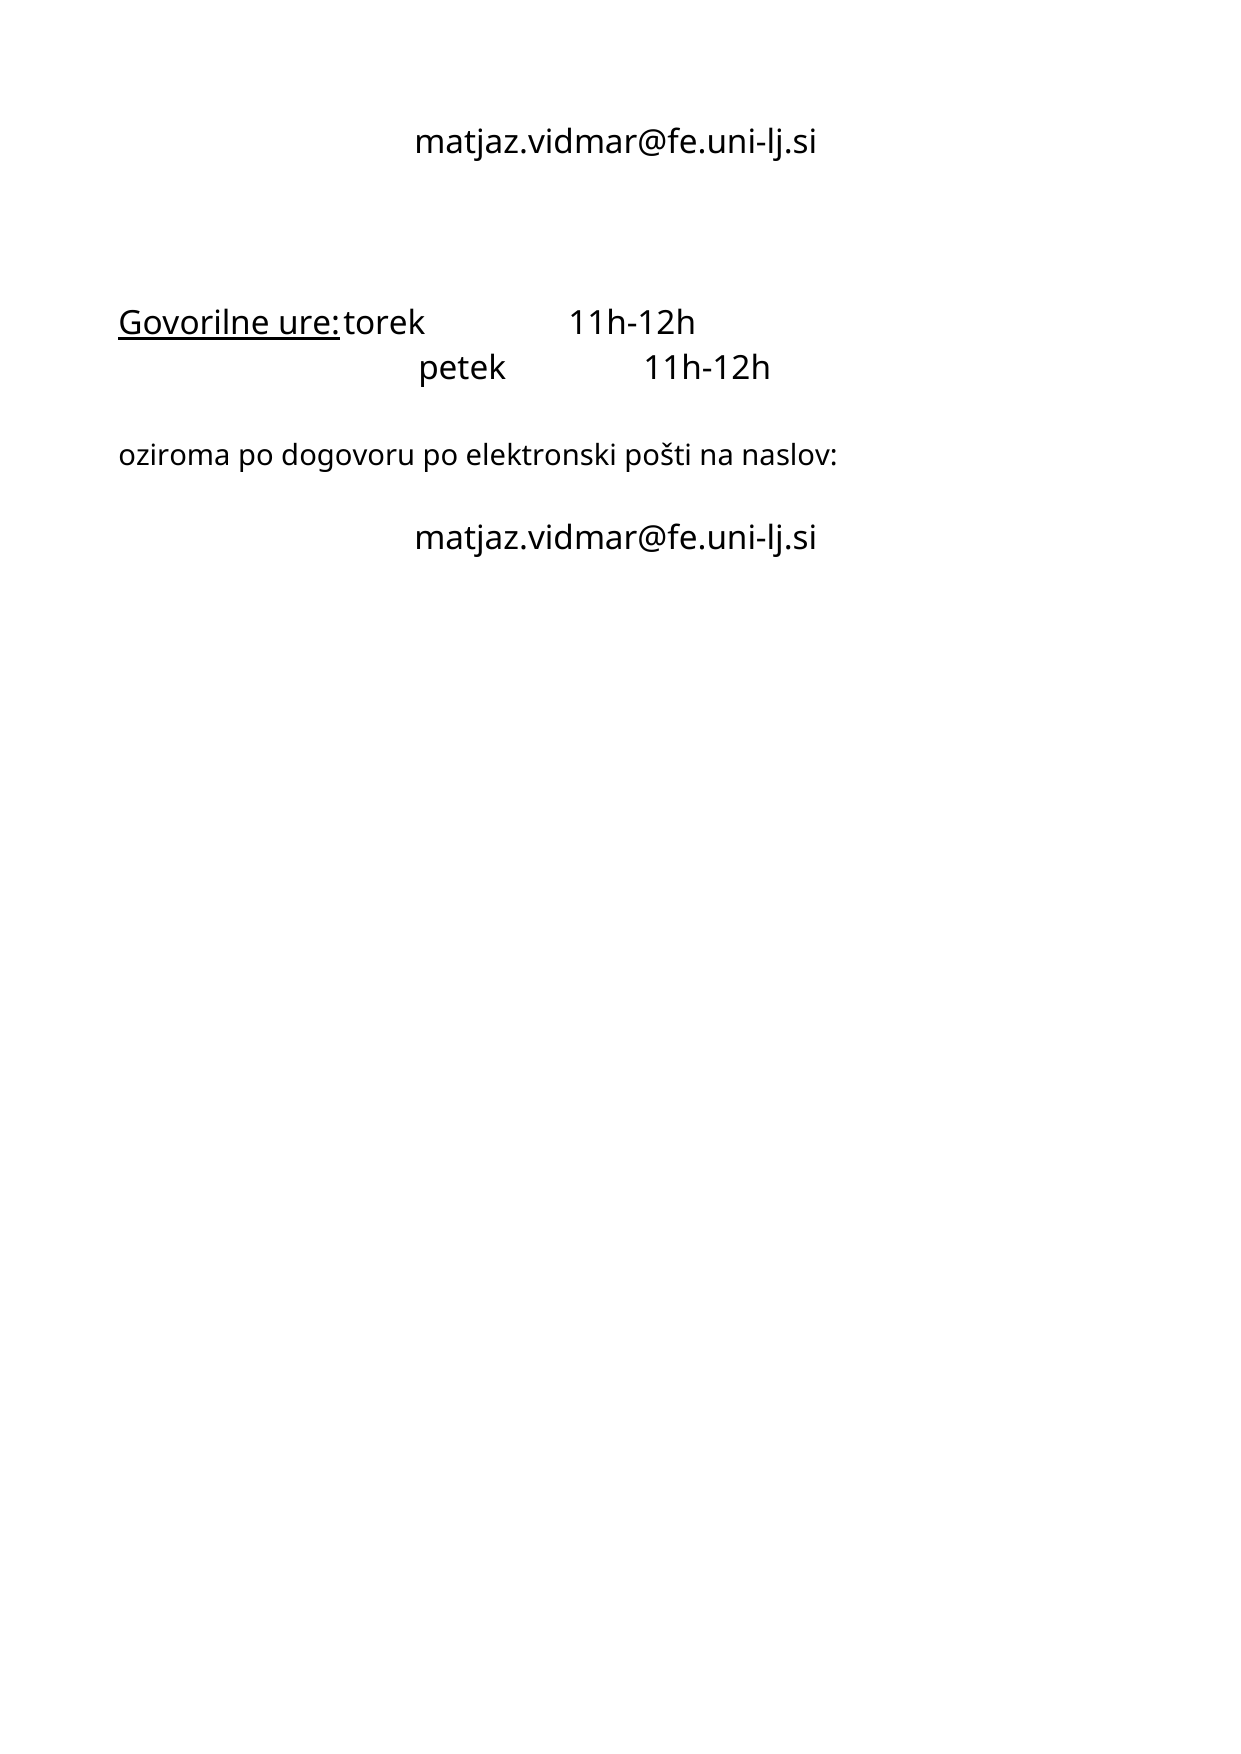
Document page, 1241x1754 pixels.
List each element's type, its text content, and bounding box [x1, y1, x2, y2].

text petek 11h-12h [118, 344, 1122, 389]
text Govorilne ure: torek 11h-12h [118, 299, 1122, 344]
text matjaz.vidmar@fe.uni-lj.si [118, 118, 1122, 163]
text matjaz.vidmar@fe.uni-lj.si [118, 514, 1122, 559]
text oziroma po dogovoru po elektronski pošti na naslov: [118, 434, 1122, 474]
